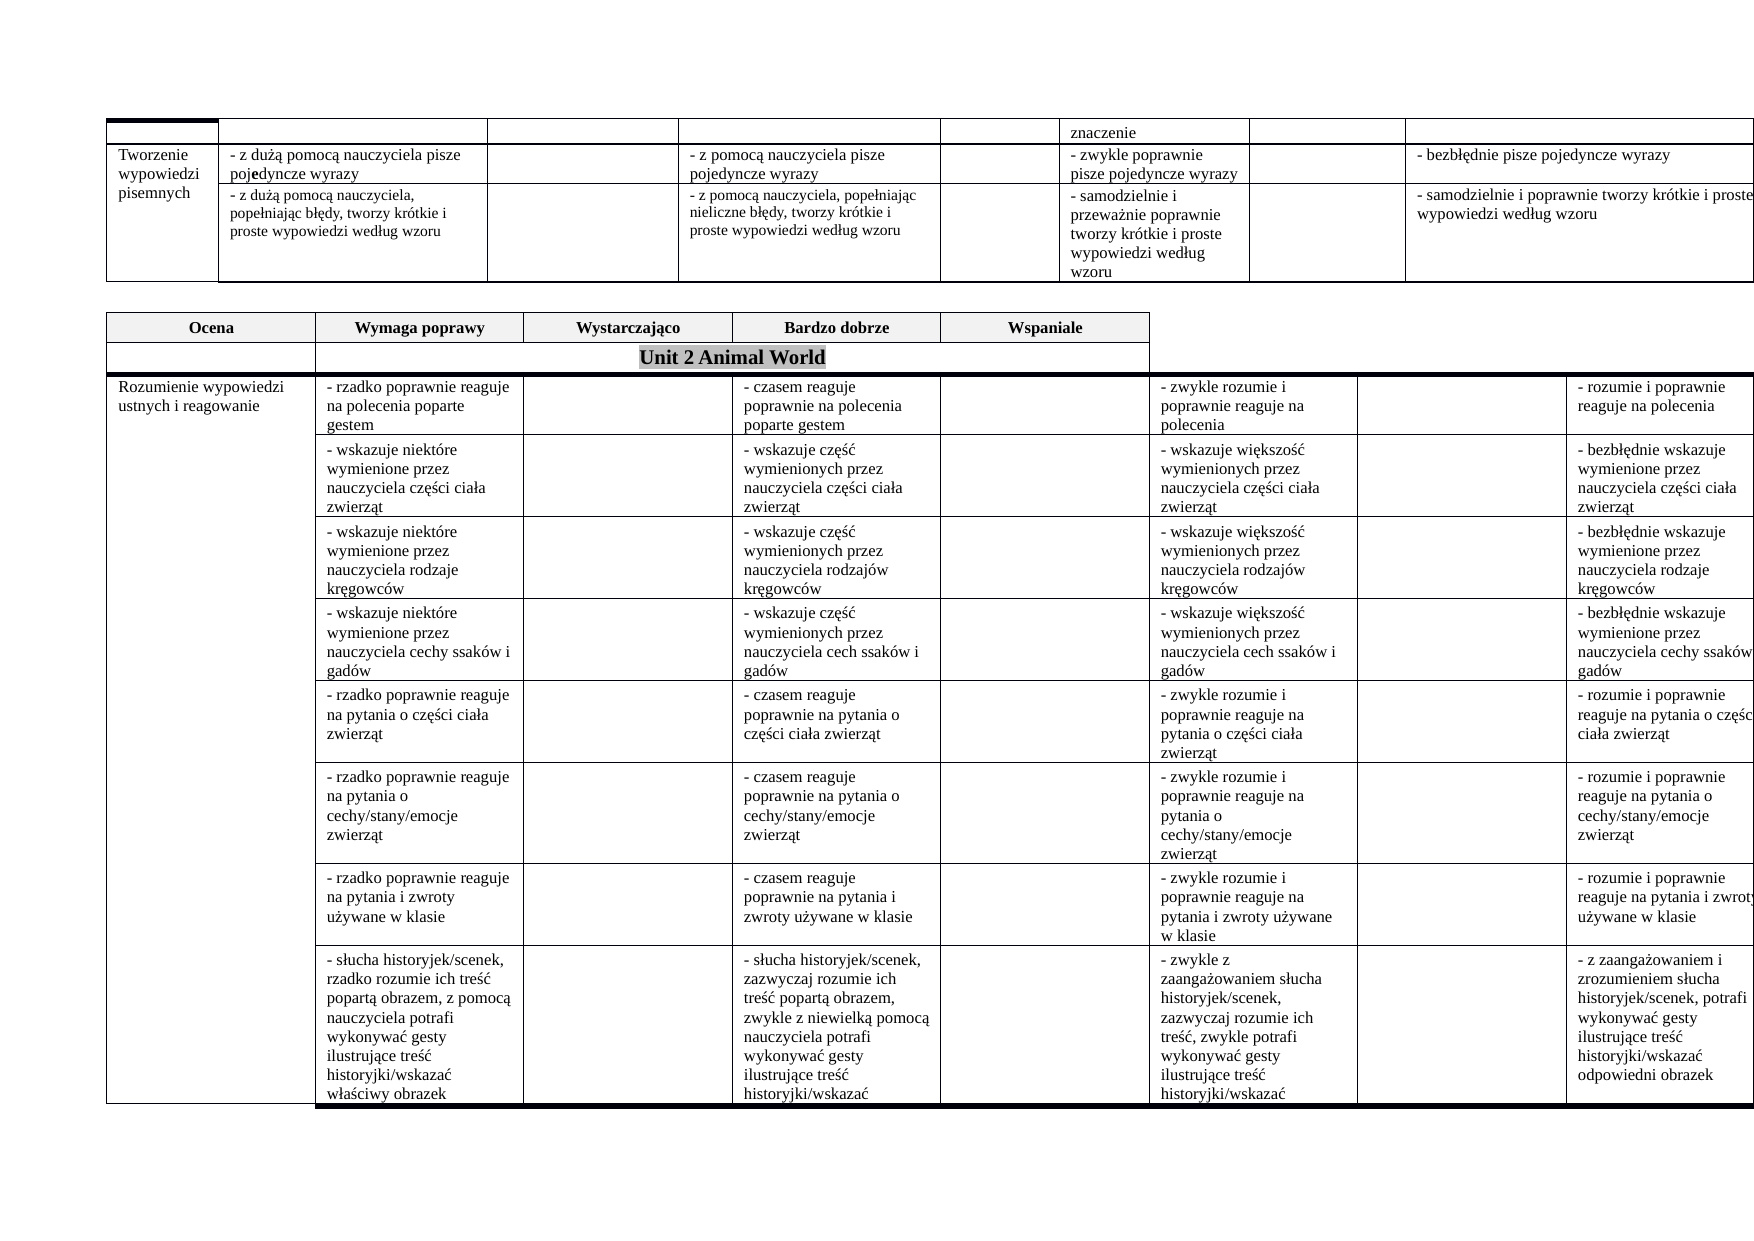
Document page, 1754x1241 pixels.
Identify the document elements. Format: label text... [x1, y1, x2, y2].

table_cell - słucha historyjek/scenek, rzadko rozumie ich treść popartą obrazem, z pomocą nauczyciela potrafi wykonywać gesty ilustrujące treść historyjki/wskazać właściwy obrazek [316, 946, 523, 1103]
table_cell [679, 119, 940, 142]
table_cell - czasem reaguje poprawnie na pytania i zwroty używane w klasie [733, 864, 940, 945]
table_cell - zwykle z zaangażowaniem słucha historyjek/scenek, zazwyczaj rozumie ich treść, zwykle potrafi wykonywać gesty ilustrujące treść historyjki/wskazać [1150, 946, 1357, 1103]
table_cell [941, 946, 1149, 1103]
table_cell [941, 435, 1149, 516]
table_cell [524, 946, 732, 1103]
table_cell - bezbłędnie pisze pojedyncze wyrazy [1406, 145, 1753, 183]
table_cell - czasem reaguje poprawnie na pytania o cechy/stany/emocje zwierząt [733, 763, 940, 863]
table_cell - rozumie i poprawnie reaguje na polecenia [1567, 377, 1753, 434]
table_cell [524, 435, 732, 516]
table_cell [941, 184, 1059, 281]
table_cell [524, 599, 732, 680]
table_cell - samodzielnie i poprawnie tworzy krótkie i proste wypowiedzi według wzoru [1406, 184, 1753, 281]
table_cell znaczenie [1060, 119, 1249, 142]
table_cell - wskazuje część wymienionych przez nauczyciela cech ssaków i gadów [733, 599, 940, 680]
table_cell - rozumie i poprawnie reaguje na pytania o części ciała zwierząt [1567, 681, 1753, 762]
table_cell - z zaangażowaniem i zrozumieniem słucha historyjek/scenek, potrafi wykonywać gesty ilustrujące treść historyjki/wskazać odpowiedni obrazek [1567, 946, 1753, 1103]
table_cell [1250, 145, 1405, 183]
table_cell - zwykle rozumie i poprawnie reaguje na pytania o cechy/stany/emocje zwierząt [1150, 763, 1357, 863]
table_cell [941, 119, 1059, 142]
table_cell [941, 864, 1149, 945]
table_cell - wskazuje większość wymienionych przez nauczyciela rodzajów kręgowców [1150, 517, 1357, 598]
table_cell - rzadko poprawnie reaguje na polecenia poparte gestem [316, 377, 523, 434]
table_cell - wskazuje niektóre wymienione przez nauczyciela rodzaje kręgowców [316, 517, 523, 598]
table_cell [1250, 184, 1405, 281]
table_cell - wskazuje większość wymienionych przez nauczyciela części ciała zwierząt [1150, 435, 1357, 516]
table_cell [488, 119, 678, 142]
table_cell - z dużą pomocą nauczyciela, popełniając błędy, tworzy krótkie i proste wypowiedzi według wzoru [219, 184, 487, 281]
table_cell - wskazuje większość wymienionych przez nauczyciela cech ssaków i gadów [1150, 599, 1357, 680]
table_cell [524, 681, 732, 762]
table_cell [941, 681, 1149, 762]
table_cell - bezbłędnie wskazuje wymienione przez nauczyciela cechy ssaków i gadów [1567, 599, 1753, 680]
table_cell [524, 377, 732, 434]
table_cell [1358, 681, 1566, 762]
table_cell [107, 343, 315, 372]
table_cell [524, 864, 732, 945]
table_cell [1358, 517, 1566, 598]
table_cell [1358, 763, 1566, 863]
table_cell - rzadko poprawnie reaguje na pytania o cechy/stany/emocje zwierząt [316, 763, 523, 863]
table_cell [488, 184, 678, 281]
table_cell [1358, 946, 1566, 1103]
table_cell [524, 517, 732, 598]
table_cell - bezbłędnie wskazuje wymienione przez nauczyciela części ciała zwierząt [1567, 435, 1753, 516]
table_cell [941, 517, 1149, 598]
table_cell [941, 145, 1059, 183]
table_cell - zwykle rozumie i poprawnie reaguje na polecenia [1150, 377, 1357, 434]
table_cell - zwykle poprawnie pisze pojedyncze wyrazy [1060, 145, 1249, 183]
table_cell - z łatwością odczytuje proste struktury z rozdziału, np.: Do you use your computer? Yes, I do. Do you paint pictures? No, I don’t. What do you do in your free time? I do sports. I play games. I don’t take photos i rozumie ich znaczenie [1406, 119, 1753, 142]
table_header Bardzo dobrze [733, 313, 940, 342]
table_header Wystarczająco [524, 313, 732, 342]
table_cell - rozumie i poprawnie reaguje na pytania i zwroty używane w klasie [1567, 864, 1753, 945]
table_cell - wskazuje niektóre wymienione przez nauczyciela cechy ssaków i gadów [316, 599, 523, 680]
table_cell - czasem reaguje poprawnie na pytania o części ciała zwierząt [733, 681, 940, 762]
table_cell - z pomocą nauczyciela, popełniając nieliczne błędy, tworzy krótkie i proste wypowiedzi według wzoru [679, 184, 940, 281]
table_cell - wskazuje część wymienionych przez nauczyciela części ciała zwierząt [733, 435, 940, 516]
table_cell - wskazuje część wymienionych przez nauczyciela rodzajów kręgowców [733, 517, 940, 598]
table_cell [488, 145, 678, 183]
table_cell [1358, 864, 1566, 945]
table_cell [1150, 342, 1754, 372]
table_cell [1358, 377, 1566, 434]
table_cell - samodzielnie i przeważnie poprawnie tworzy krótkie i proste wypowiedzi według wzoru [1060, 184, 1249, 281]
table_cell - słucha historyjek/scenek, zazwyczaj rozumie ich treść popartą obrazem, zwykle z niewielką pomocą nauczyciela potrafi wykonywać gesty ilustrujące treść historyjki/wskazać [733, 946, 940, 1103]
table_cell [1358, 435, 1566, 516]
table_header Wspaniale [941, 313, 1149, 342]
table_cell [107, 123, 218, 142]
table_cell Rozumienie wypowiedzi ustnych i reagowanie [107, 377, 315, 1103]
table_cell Tworzenie wypowiedzi pisemnych [107, 145, 218, 281]
table_cell [524, 763, 732, 863]
table_cell - rozumie i poprawnie reaguje na pytania o cechy/stany/emocje zwierząt [1567, 763, 1753, 863]
table_cell - zwykle rozumie i poprawnie reaguje na pytania o części ciała zwierząt [1150, 681, 1357, 762]
table_header Wymaga poprawy [316, 313, 523, 342]
table_cell - rzadko poprawnie reaguje na pytania o części ciała zwierząt [316, 681, 523, 762]
table_cell [219, 119, 487, 142]
table_cell [941, 377, 1149, 434]
table_cell - zwykle rozumie i poprawnie reaguje na pytania i zwroty używane w klasie [1150, 864, 1357, 945]
table_cell [941, 763, 1149, 863]
table_header [1150, 312, 1754, 342]
table_cell - bezbłędnie wskazuje wymienione przez nauczyciela rodzaje kręgowców [1567, 517, 1753, 598]
table_cell Unit 2 Animal World [316, 343, 1149, 372]
table_cell - czasem reaguje poprawnie na polecenia poparte gestem [733, 377, 940, 434]
table_cell [941, 599, 1149, 680]
table_cell - wskazuje niektóre wymienione przez nauczyciela części ciała zwierząt [316, 435, 523, 516]
table_cell - rzadko poprawnie reaguje na pytania i zwroty używane w klasie [316, 864, 523, 945]
table_cell [1250, 119, 1405, 142]
table_cell - z pomocą nauczyciela pisze pojedyncze wyrazy [679, 145, 940, 183]
table_header Ocena [107, 313, 315, 342]
table_cell - z dużą pomocą nauczyciela pisze pojedyncze wyrazy [219, 145, 487, 183]
table_cell [1358, 599, 1566, 680]
